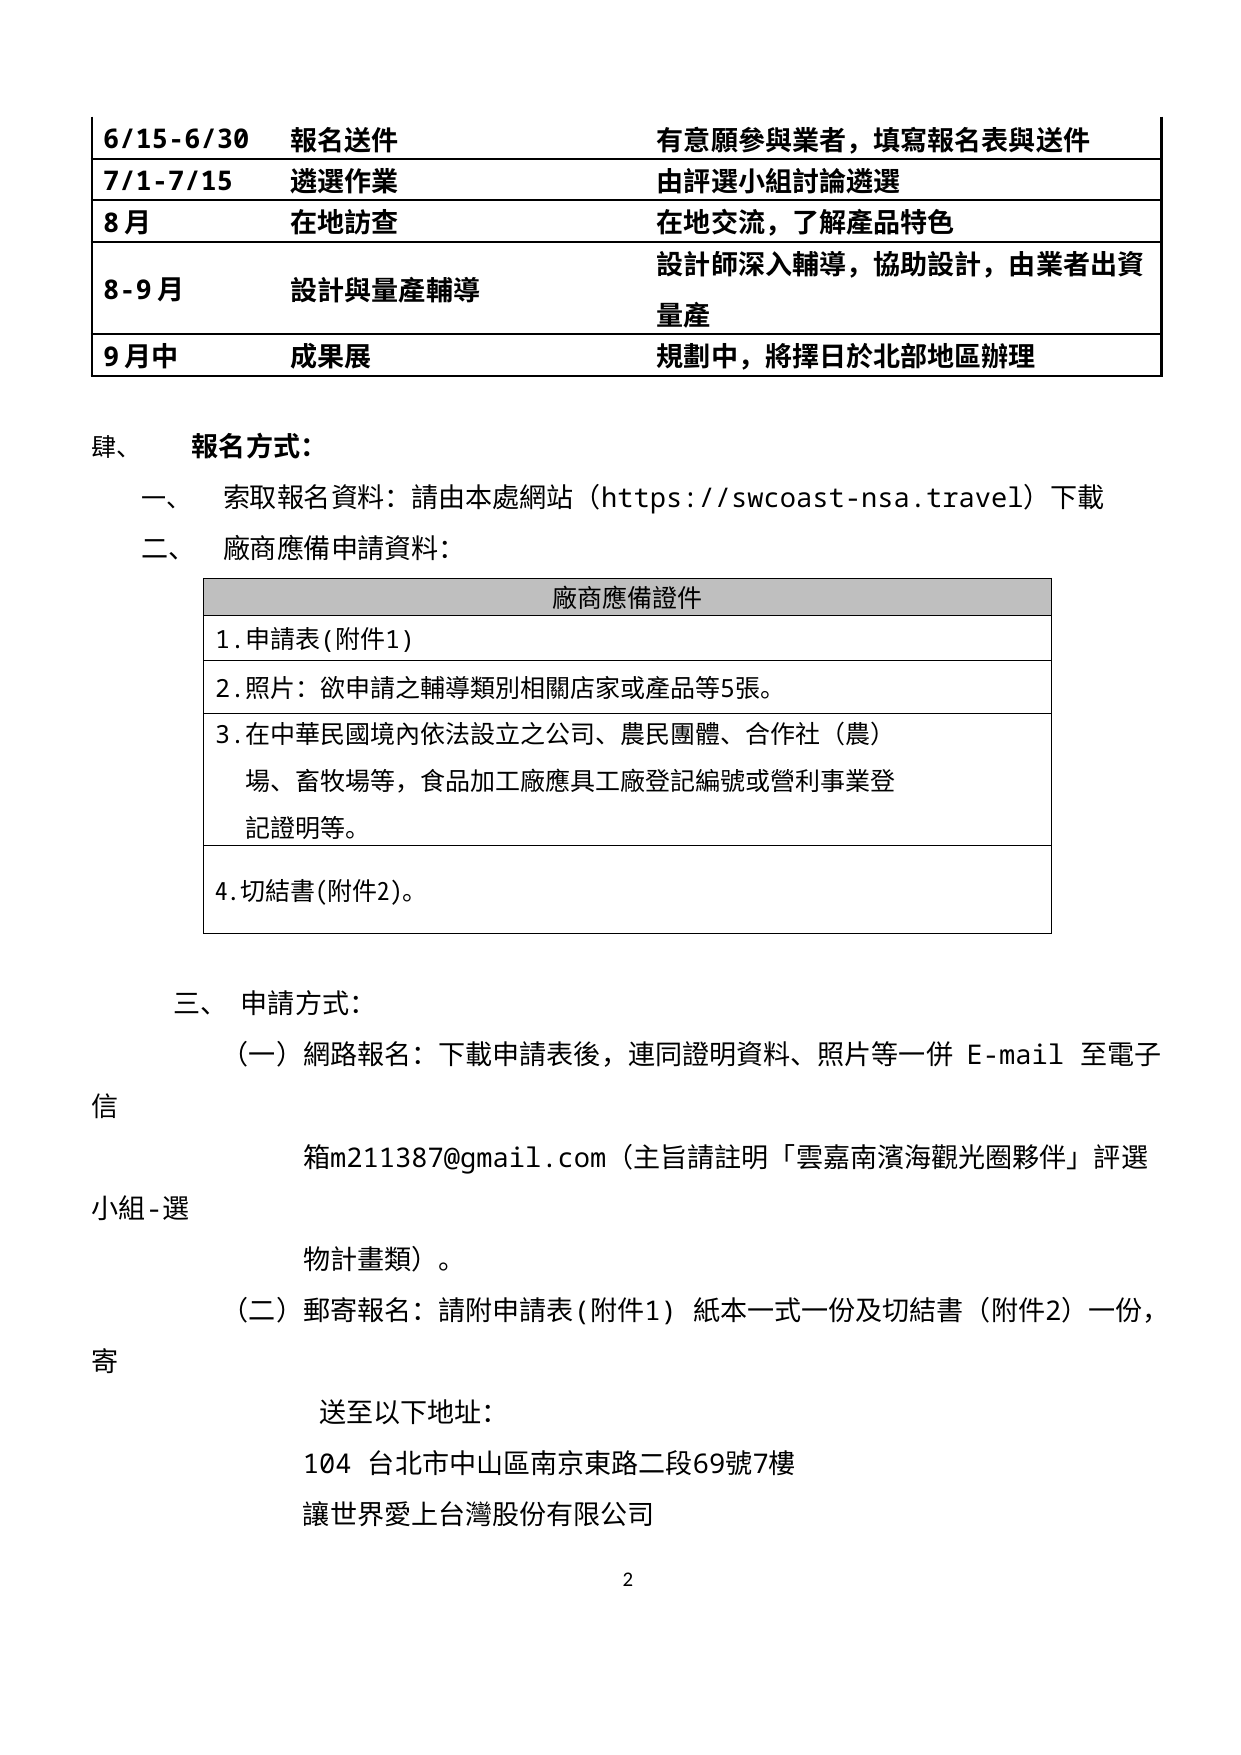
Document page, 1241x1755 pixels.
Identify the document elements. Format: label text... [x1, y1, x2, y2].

table_cell 在地訪查 [279, 201, 645, 241]
table_cell 遴選作業 [279, 160, 645, 199]
table_cell 有意願參與業者，填寫報名表與送件 [645, 117, 1160, 158]
table_cell 6/15-6/30 [93, 117, 279, 158]
table_header 廠商應備證件 [204, 579, 1051, 615]
table_cell 設計與量產輔導 [279, 243, 645, 333]
text 箱m211387@gmail.com（主旨請註明「雲嘉南濱海觀光圈夥伴」評選小組-選 [92, 1136, 1163, 1226]
text （一）網路報名：下載申請表後，連同證明資料、照片等一併 E-mail 至電子信 [92, 1033, 1163, 1124]
text 讓世界愛上台灣股份有限公司 [205, 1493, 1163, 1532]
table_cell 規劃中，將擇日於北部地區辦理 [645, 335, 1160, 375]
text （二）郵寄報名：請附申請表(附件1) 紙本一式一份及切結書（附件2）一份，寄 [92, 1289, 1163, 1379]
list 廠商應備申請資料： [142, 527, 1163, 566]
table_cell 2.照片：欲申請之輔導類別相關店家或產品等5張。 [204, 661, 1051, 713]
table_cell 設計師深入輔導，協助設計，由業者出資量產 [645, 243, 1160, 333]
list 報名方式： [92, 425, 1163, 464]
table_cell 8月 [93, 201, 279, 241]
table_cell 8-9月 [93, 243, 279, 333]
table_cell 9月中 [93, 335, 279, 375]
text 物計畫類）。 [92, 1238, 1163, 1277]
table_cell 報名送件 [279, 117, 645, 158]
text 104 台北市中山區南京東路二段69號7樓 [205, 1442, 1163, 1481]
table_cell 由評選小組討論遴選 [645, 160, 1160, 199]
table_cell 在地交流，了解產品特色 [645, 201, 1160, 241]
text 三、 申請方式： [92, 982, 1163, 1022]
table_cell 成果展 [279, 335, 645, 375]
table_cell 3.在中華民國境內依法設立之公司、農民團體、合作社（農） 場、畜牧場等，食品加工廠應具工廠登記編號或營利事業登 記證明等。 [204, 714, 1051, 845]
list 索取報名資料：請由本處網站（https://swcoast-nsa.travel）下載 [142, 476, 1163, 515]
table_cell 4.切結書(附件2)。 [204, 846, 1051, 933]
table_cell 1.申請表(附件1) [204, 616, 1051, 659]
text 送至以下地址： [92, 1391, 1163, 1430]
table_cell 7/1-7/15 [93, 160, 279, 199]
